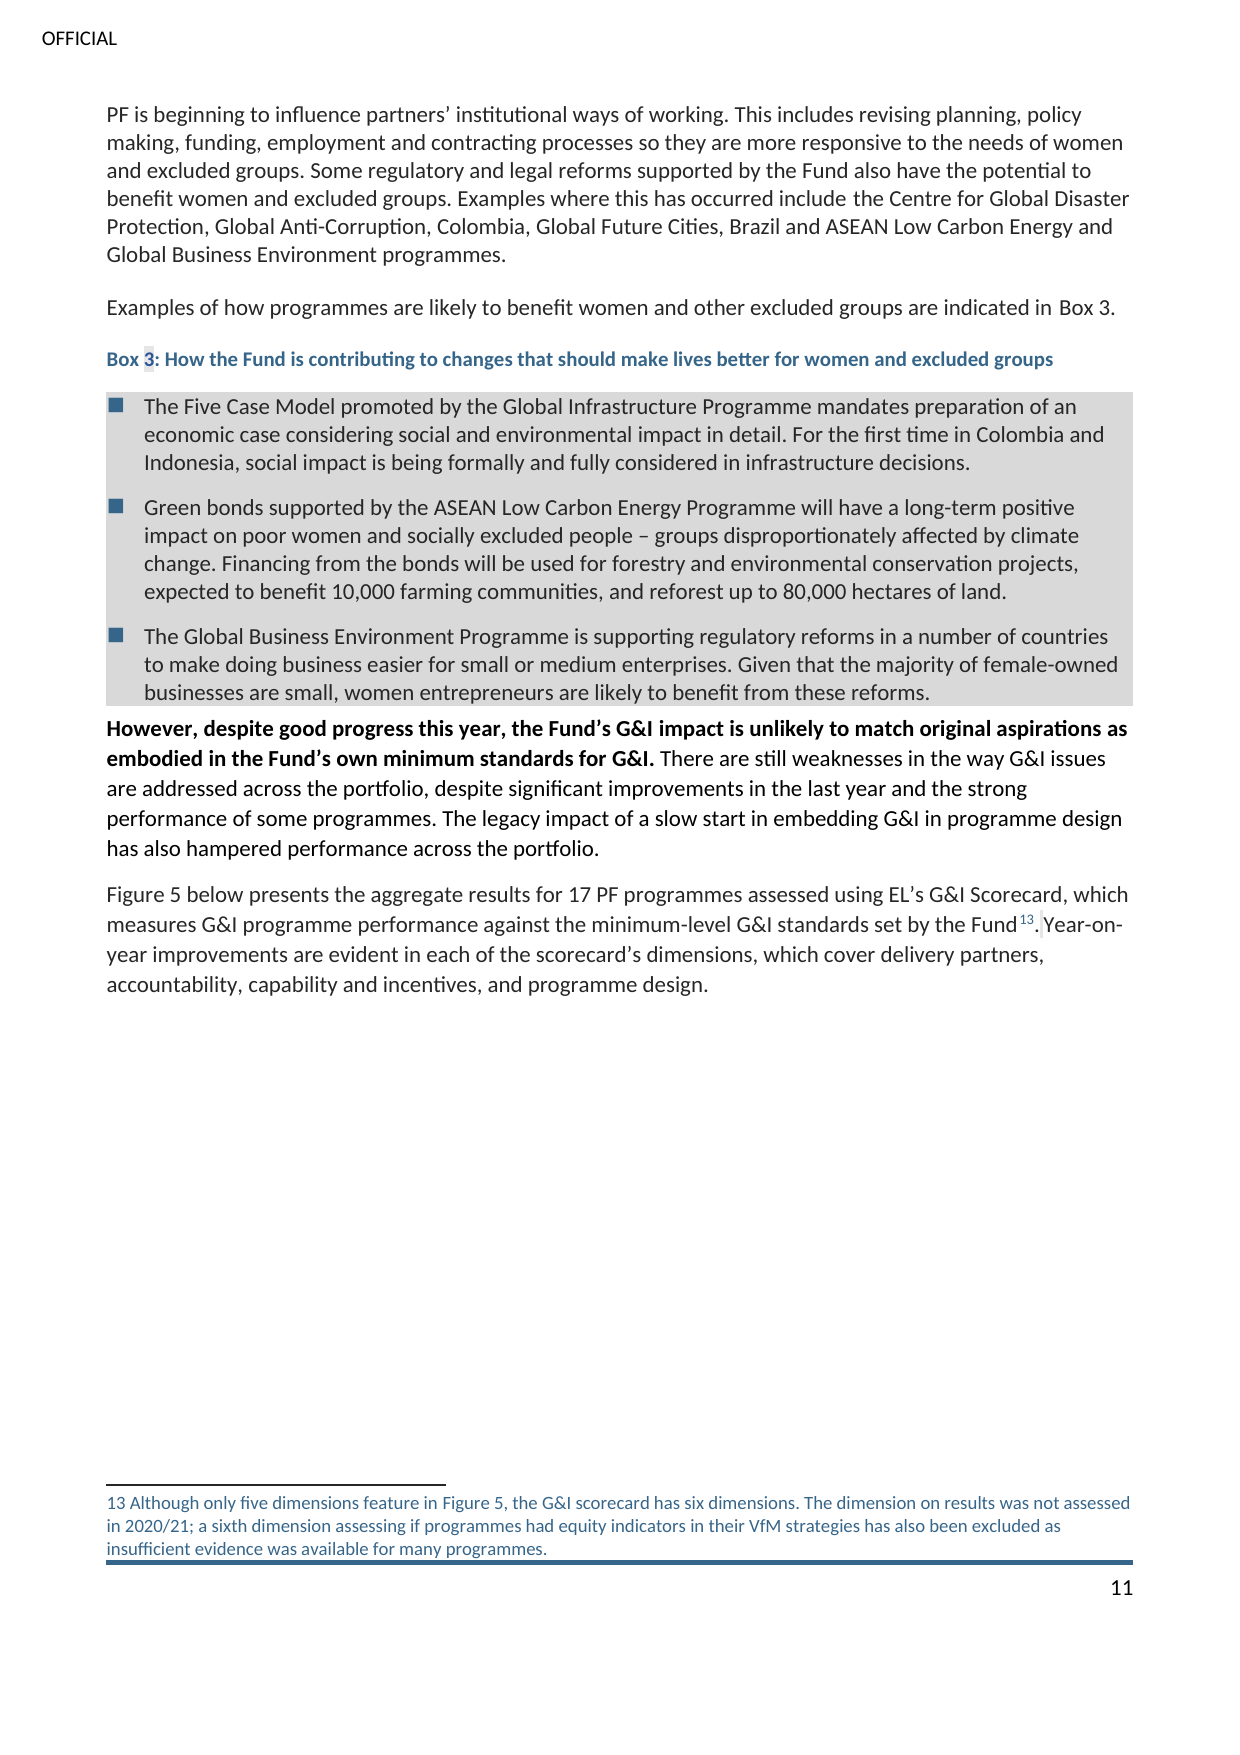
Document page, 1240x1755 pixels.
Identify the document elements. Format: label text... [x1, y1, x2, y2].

text Box 3: How the Fund is contributing to changes that should make lives better for women and excluded groups [106, 346, 1133, 372]
list The Five Case Model promoted by the Global Infrastructure Programme mandates preparation of an economic case considering social and environmental impact in detail. For the first time in Colombia and Indonesia, social impact is being formally and fully considered in infrastructure decisions. [106, 392, 1133, 476]
text Although only five dimensions feature in Figure 5, the G&I scorecard has six dimensions. The dimension on results was not assessed in 2020/21; a sixth dimension assessing if programmes had equity indicators in their VfM strategies has also been excluded as insufficient evidence was available for many programmes. [106, 1491, 1133, 1560]
text Examples of how programmes are likely to benefit women and other excluded groups are indicated in Box 3. [106, 293, 1133, 321]
text However, despite good progress this year, the Fund’s G&I impact is unlikely to match original aspirations as embodied in the Fund’s own minimum standards for G&I. There are still weaknesses in the way G&I issues are addressed across the portfolio, despite significant improvements in the last year and the strong performance of some programmes. The legacy impact of a slow start in embedding G&I in programme design has also hampered performance across the portfolio. [106, 714, 1133, 862]
list Green bonds supported by the ASEAN Low Carbon Energy Programme will have a long-term positive impact on poor women and socially excluded people – groups disproportionately affected by climate change. Financing from the bonds will be used for forestry and environmental conservation projects, expected to benefit 10,000 farming communities, and reforest up to 80,000 hectares of land. [106, 493, 1133, 605]
list The Global Business Environment Programme is supporting regulatory reforms in a number of countries to make doing business easier for small or medium enterprises. Given that the majority of female-owned businesses are small, women entrepreneurs are likely to benefit from these reforms. [106, 622, 1133, 706]
text PF is beginning to influence partners’ institutional ways of working. This includes revising planning, policy making, funding, employment and contracting processes so they are more responsive to the needs of women and excluded groups. Some regulatory and legal reforms supported by the Fund also have the potential to benefit women and excluded groups. Examples where this has occurred include the Centre for Global Disaster Protection, Global Anti-Corruption, Colombia, Global Future Cities, Brazil and ASEAN Low Carbon Energy and Global Business Environment programmes. [106, 100, 1133, 268]
text Figure 5 below presents the aggregate results for 17 PF programmes assessed using EL’s G&I Scorecard, which measures G&I programme performance against the minimum-level G&I standards set by the Fund. Year-on-year improvements are evident in each of the scorecard’s dimensions, which cover delivery partners, accountability, capability and incentives, and programme design. [106, 880, 1133, 998]
